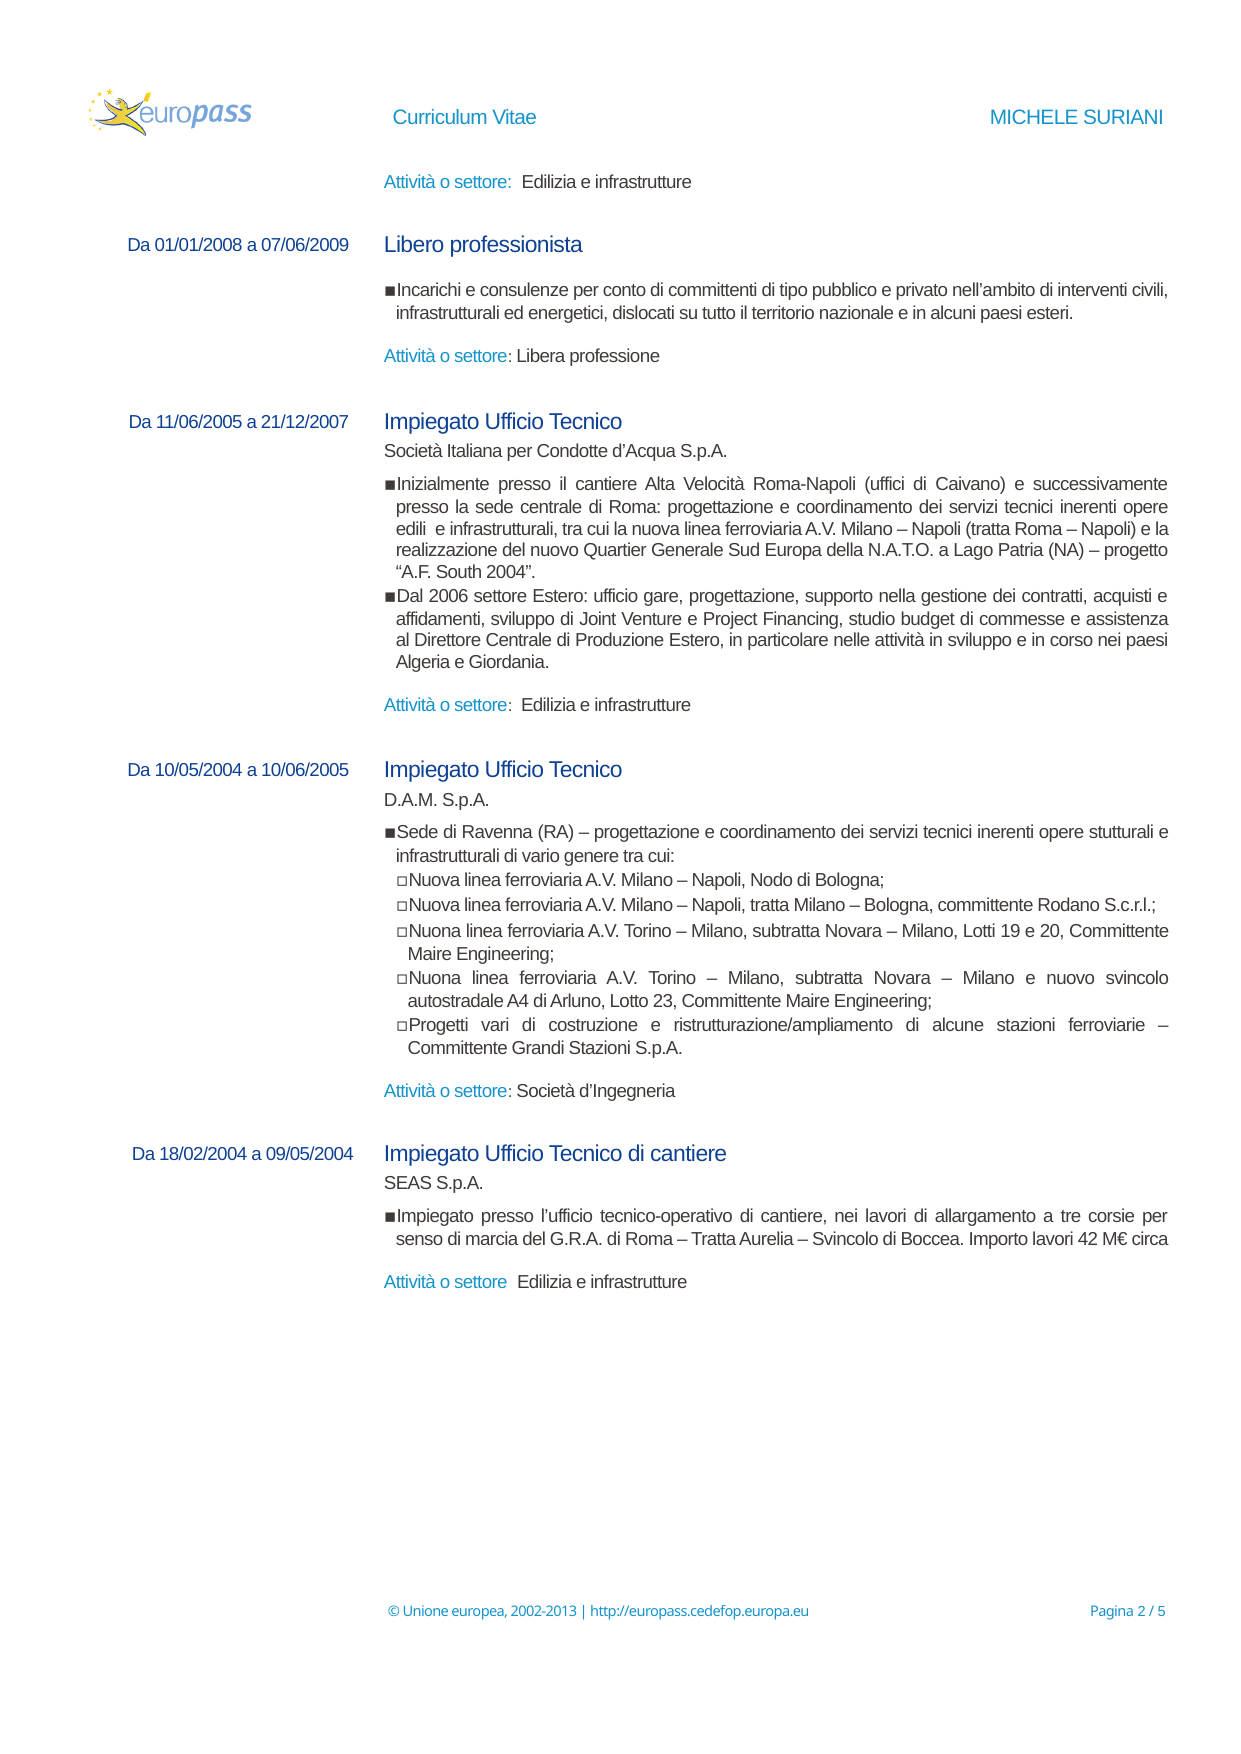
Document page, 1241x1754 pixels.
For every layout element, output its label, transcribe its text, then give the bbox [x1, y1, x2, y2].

table_cell Attività o settore Edilizia e infrastrutture [384, 1271, 1169, 1312]
table_cell Incarichi e consulenze per conto di committenti di tipo pubblico e privato nell’ambito di interventi civili, infrastrutturali ed energetici, dislocati su tutto il territorio nazionale e in alcuni paesi esteri. [384, 277, 1169, 345]
table_cell SEAS S.p.A. [384, 1166, 1169, 1202]
table_cell Da 11/06/2005 a 21/12/2007 [89, 408, 384, 756]
table_cell [520, 1394, 1169, 1413]
table_cell Libero professionista [384, 231, 1169, 257]
table_cell Attività o settore: Libera professione [384, 345, 1169, 408]
table_cell Impiegato Ufficio Tecnico [384, 756, 1169, 782]
table_cell Impiegato Ufficio Tecnico di cantiere [384, 1140, 1169, 1166]
table_cell Impiegato presso l’ufficio tecnico-operativo di cantiere, nei lavori di allargamento a tre corsie per senso di marcia del G.R.A. di Roma – Tratta Aurelia – Svincolo di Boccea. Importo lavori 42 M€ circa [384, 1203, 1169, 1271]
table_cell Attività o settore: Edilizia e infrastrutture [384, 694, 1169, 756]
table_cell Inizialmente presso il cantiere Alta Velocità Roma-Napoli (uffici di Caivano) e successivamente presso la sede centrale di Roma: progettazione e coordinamento dei servizi tecnici inerenti opere edili e infrastrutturali, tra cui la nuova linea ferroviaria A.V. Milano – Napoli (tratta Roma – Napoli) e la realizzazione del nuovo Quartier Generale Sud Europa della N.A.T.O. a Lago Patria (NA) – progetto “A.F. South 2004”. Dal 2006 settore Estero: ufficio gare, progettazione, supporto nella gestione dei contratti, acquisti e affidamenti, sviluppo di Joint Venture e Project Financing, studio budget di commesse e assistenza al Direttore Centrale di Produzione Estero, in particolare nelle attività in sviluppo e in corso nei paesi Algeria e Giordania. [384, 470, 1169, 694]
table_cell Partecipazione al Corso di aggiornamento SSEF – Scuola Superiore Economia e Finanze Corso di aggiornamento: “Responsabile Unico del Procedimento”, ai sensi della L. 241/90 (Responsabile del procedimento amministrativo) e del D.lgs. 163/2006 (Responsabile Unico del Procedimento ai sensi del Codice degli Appalti Pubblici). Partecipazione al Corso di formazione GSE S.p.A. – Gestore dei Servizi Energetici Corso di formazione: “Risparmio ed efficienza energetica negli edifici pubblici” Corso RSPP/ASPP Modulo A (28 ore) PMI Abruzzo Molise Frequentazione del corso per ASPP/RSPP – Mod. A, ai sensi dell’art. 32 del D.lgs. 81/2008 e ai sensi dell’Accordo sancito in Conferenza Stato – Regioni. Qualifica conseguita: Responsabile/Addetto al Servizio di Prevenzione e Protezione – Mod. A Corso RSPP/ASPP Modulo B – Macrosettore 7 (60 ore) PMI Abruzzo Molise Frequentazione del corso per ASPP/RSPP – Mod. B7, ai sensi dell’art. 32 del D.lgs. 81/2008 e ai sensi dell’Accordo sancito in Conferenza Stato – Regioni. Qualifica conseguita: Responsabile/Addetto al Servizio di Prevenzione e Protezione – Mod. B7 Corso Tutoriale Aziendale CIAPI Abruzzo Formazione Partecipazione al corso per tutor aziendale ai sensi del D.M. 28/02/2000 Qualifica conseguita: Tutor Aziendale Convegno – partecipazione in qualità di relatore Ordine degli Ingegneri della Provincia di Chieti Relatore nel convengno intitolato: “Progettista, direttore dei lavori e collaudatore tra norme e responsabilità” organizzato a Francavilla al Mare (CH) Corso di aggiornamento in materia di sicurezza (40 ore) PMI Italia Partecipazione al corso di aggiornamento per coordinatori per la sicurezza nei cantieri edili, Allegato XIV D.lgs. 81/08 e ss.mm.ii. Qualifica conseguita: Coordinatore per la sicurezza in fase di progettazione ed esecuzione nei cantieri edili (aggiornamento obbligatorio ai sensi delle normative vigenti in materia) Forum Nazionale Energie Rinnovabili Paradigma s.r.l. Partecipazione al Forum Nazionale sulle Energie Rinnovabili, Milano - tecnico esperto nel settore Corso di Formazione per Valutatori Sistemi Gestione Ambientale AICQ Partecipazione al corso di formazione organizzato da Aicq Centro Insulare nel periodo 7-9/02/2011, basato sulla normativa Serie UNI EN ISO 14001:2004 e sulla UNI EN ISO 19011, con superamento di esame finale riconosciuto ai fini della certificazione AICQ SICEV Ambiente Qualifica conseguita: Valutatore dei Sistemi di Gestione Ambientale [384, 1413, 1169, 1597]
table_header [520, 1369, 1169, 1394]
table_cell Attività o settore: Società d’Ingegneria [384, 1080, 1169, 1140]
table_cell D.A.M. S.p.A. [384, 783, 1169, 819]
table_header [89, 1369, 384, 1597]
table_cell [384, 1394, 520, 1413]
table_cell Attività o settore: Edilizia e infrastrutture [384, 171, 1169, 231]
table_cell Da 18/02/2004 a 09/05/2004 [89, 1140, 384, 1312]
table_cell Sede di Ravenna (RA) – progettazione e coordinamento dei servizi tecnici inerenti opere stutturali e infrastrutturali di vario genere tra cui: Nuova linea ferroviaria A.V. Milano – Napoli, Nodo di Bologna; Nuova linea ferroviaria A.V. Milano – Napoli, tratta Milano – Bologna, committente Rodano S.c.r.l.; Nuona linea ferroviaria A.V. Torino – Milano, subtratta Novara – Milano, Lotti 19 e 20, Committente Maire Engineering; Nuona linea ferroviaria A.V. Torino – Milano, subtratta Novara – Milano e nuovo svincolo autostradale A4 di Arluno, Lotto 23, Committente Maire Engineering; Progetti vari di costruzione e ristrutturazione/ampliamento di alcune stazioni ferroviarie – Committente Grandi Stazioni S.p.A. [384, 819, 1169, 1080]
table_cell [384, 258, 1169, 277]
table_cell Impiegato Ufficio Tecnico [384, 408, 1169, 434]
table_cell Società Italiana per Condotte d’Acqua S.p.A. [384, 434, 1169, 470]
table_cell Da 01/01/2008 a 07/06/2009 [89, 231, 384, 408]
table_header [384, 1369, 520, 1394]
table_cell Da 10/05/2004 a 10/06/2005 [89, 756, 384, 1140]
table_cell [89, 171, 384, 231]
